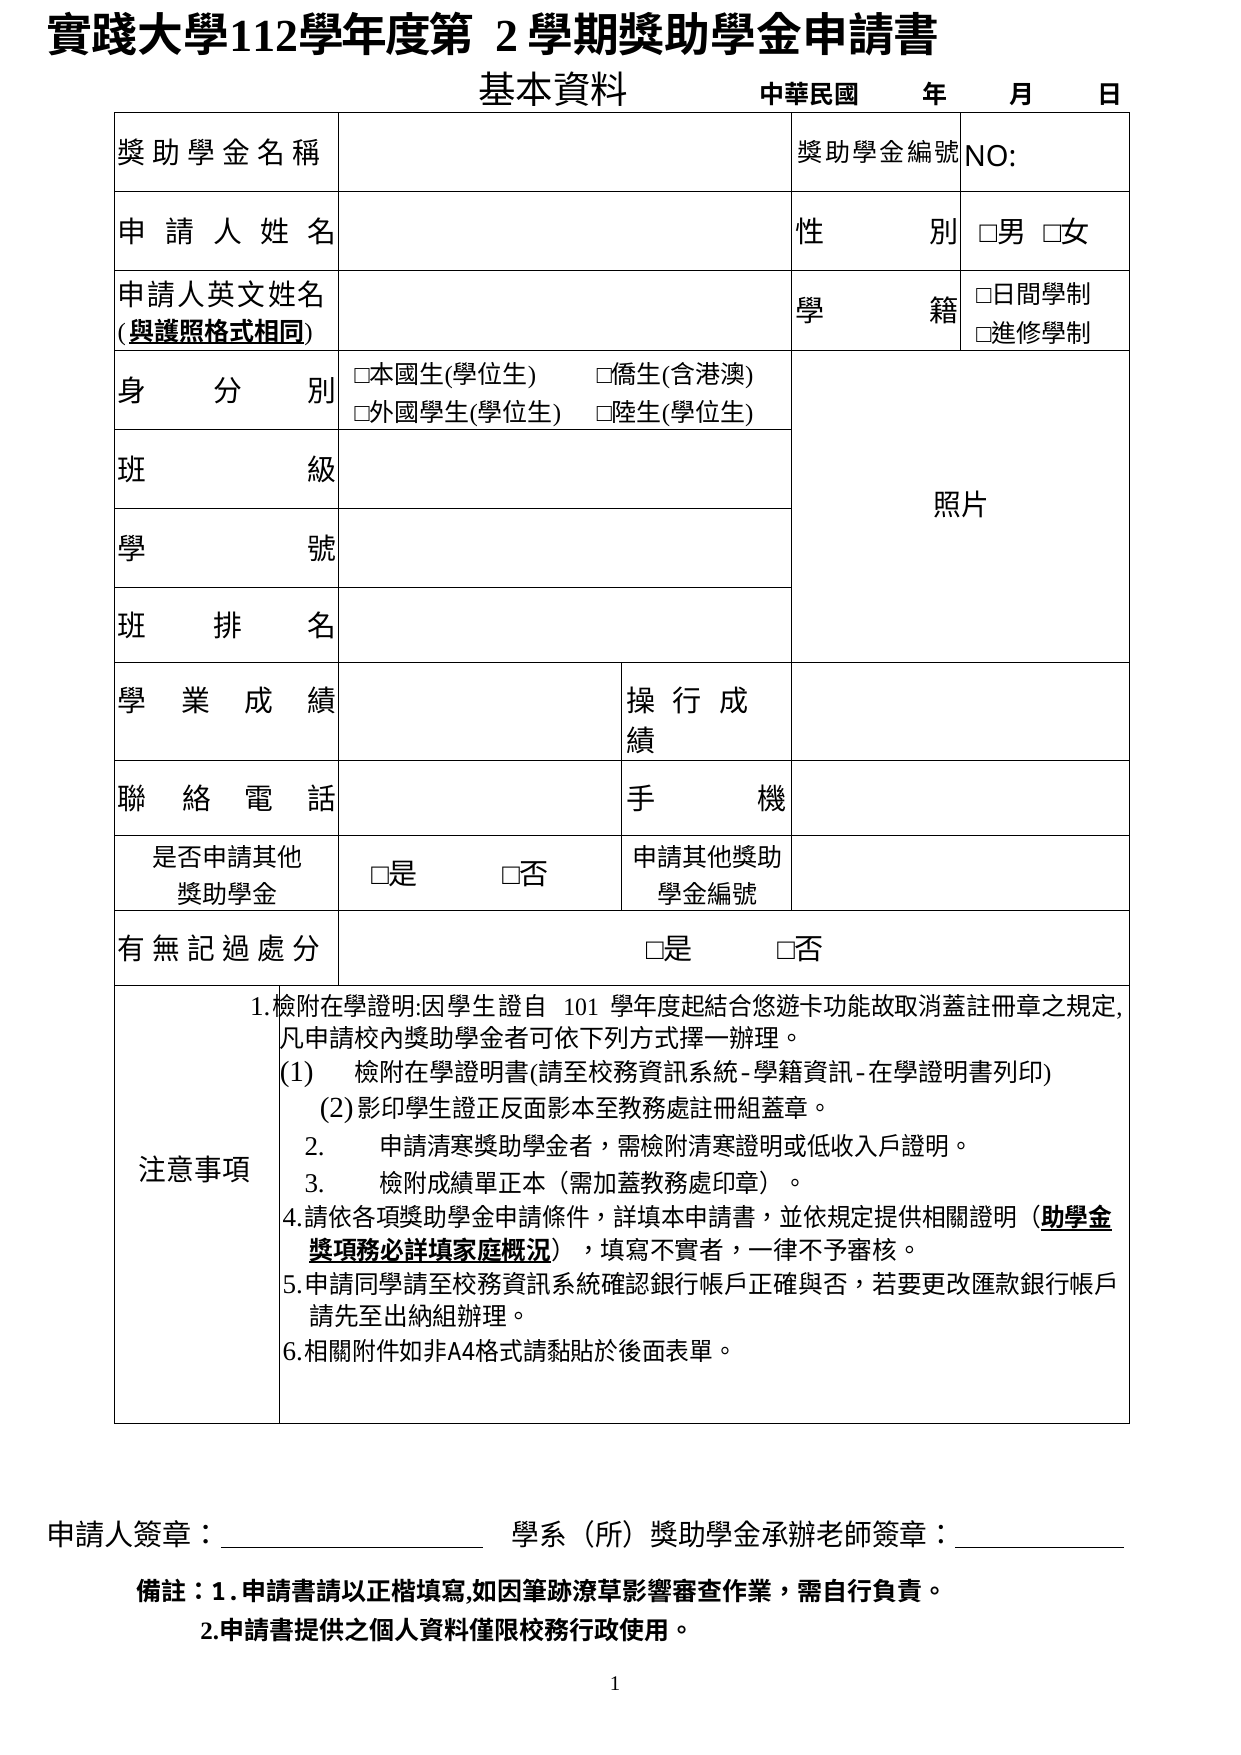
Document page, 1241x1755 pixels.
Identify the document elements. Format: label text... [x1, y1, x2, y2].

table_cell [211, 509, 243, 587]
subtitle 實踐大學112學年度第 2 學期獎助學金申請書 [46, 3, 1195, 64]
text 基本資料 中華民國 年 月 日 [114, 64, 1195, 1471]
table_cell 電 [243, 761, 279, 835]
table_cell 操 行 成 績 [622, 663, 791, 760]
table_cell [243, 588, 279, 662]
table_cell [211, 430, 243, 508]
table_cell 名 [298, 192, 338, 270]
table_cell 分 [211, 351, 243, 429]
table_cell 申請其他獎助 學金編號 [622, 836, 791, 910]
text 申請人簽章： 學系（所）獎助學金承辦老師簽章： [46, 1511, 1195, 1553]
table_header 獎助學金編號 [792, 113, 960, 191]
table_cell 照片 [792, 351, 1129, 662]
table_cell 人 [211, 192, 243, 270]
table_cell [792, 663, 1129, 760]
table_cell 請 [156, 192, 211, 270]
table_cell [339, 761, 621, 835]
table_cell [339, 430, 791, 508]
table_cell 級 [280, 430, 338, 508]
table_cell □是 □否 [339, 836, 621, 910]
table_cell 有無記過處分 [115, 911, 338, 985]
table_cell 業 [156, 663, 211, 760]
table_cell 名 [280, 588, 338, 662]
table_cell [792, 836, 1129, 910]
table_cell 身 [115, 351, 156, 429]
table_cell 申 [115, 192, 156, 270]
table_cell □男 □女 [961, 192, 1129, 270]
table_cell □僑生(含港澳) □陸生(學位生) [584, 351, 791, 429]
table_cell [339, 663, 621, 760]
table_cell [792, 761, 1129, 835]
table_cell [339, 271, 791, 350]
table_cell 績 [280, 663, 338, 760]
table_cell 檢附在學證明:因學生證自 101 學年度起結合悠遊卡功能故取消蓋註冊章之規定,凡申請校內獎助學金者可依下列方式擇一辦理。 檢附在學證明書(請至校務資訊系統-學籍資訊-在學證明書列印) 影印學生證正反面影本至教務處註冊組蓋章。 申請清寒獎助學金者，需檢附清寒證明或低收入戶證明。 檢附成績單正本（需加蓋教務處印章）。 請依各項獎助學金申請條件，詳填本申請書，並依規定提供相關證明（助學金獎項務必詳填家庭概況），填寫不實者，一律不予審核。 申請同學請至校務資訊系統確認銀行帳戶正確與否，若要更改匯款銀行帳戶請先至出納組辦理。 相關附件如非A4格式請黏貼於後面表單。 [280, 986, 1129, 1423]
table_cell 學 [115, 663, 156, 760]
table_cell □本國生(學位生) □外國學生(學位生) [339, 351, 583, 429]
table_cell 班 [115, 588, 156, 662]
table_header NO: [961, 113, 1129, 191]
text 2.申請書提供之個人資料僅限校務行政使用。 [181, 1611, 1195, 1647]
table_header 獎助學金名稱 [115, 113, 338, 191]
table_cell [243, 351, 279, 429]
table_cell 學 [115, 509, 156, 587]
table_cell 學 籍 [792, 271, 960, 350]
table_cell [211, 663, 243, 760]
table_cell [243, 430, 279, 508]
table_cell [156, 588, 211, 662]
table_cell [156, 430, 211, 508]
table_cell 姓 [243, 192, 298, 270]
table_cell [339, 509, 791, 587]
table_cell 號 [280, 509, 338, 587]
table_cell □日間學制 □進修學制 [961, 271, 1129, 350]
table_cell [211, 761, 243, 835]
table_cell 聯 [115, 761, 156, 835]
table_cell 是否申請其他 獎助學金 [115, 836, 338, 910]
table_cell 手 機 [622, 761, 791, 835]
table_cell 注意事項 [115, 986, 279, 1423]
table_cell 排 [211, 588, 243, 662]
table_cell 班 [115, 430, 156, 508]
table_cell [339, 588, 791, 662]
subtitle 備註：1.申請書請以正楷填寫,如因筆跡潦草影響審查作業，需自行負責。 [46, 1572, 1195, 1608]
table_cell 絡 [156, 761, 211, 835]
table_cell 性 別 [792, 192, 960, 270]
table_cell [243, 509, 279, 587]
table_cell □是 □否 [339, 911, 1129, 985]
table_header [339, 113, 791, 191]
table_cell 成 [243, 663, 279, 760]
table_cell [339, 192, 791, 270]
table_cell [156, 351, 211, 429]
table_cell 別 [280, 351, 338, 429]
table_cell 申請人英文姓名 (與護照格式相同) [115, 271, 338, 350]
table_cell 話 [280, 761, 338, 835]
table_cell [156, 509, 211, 587]
